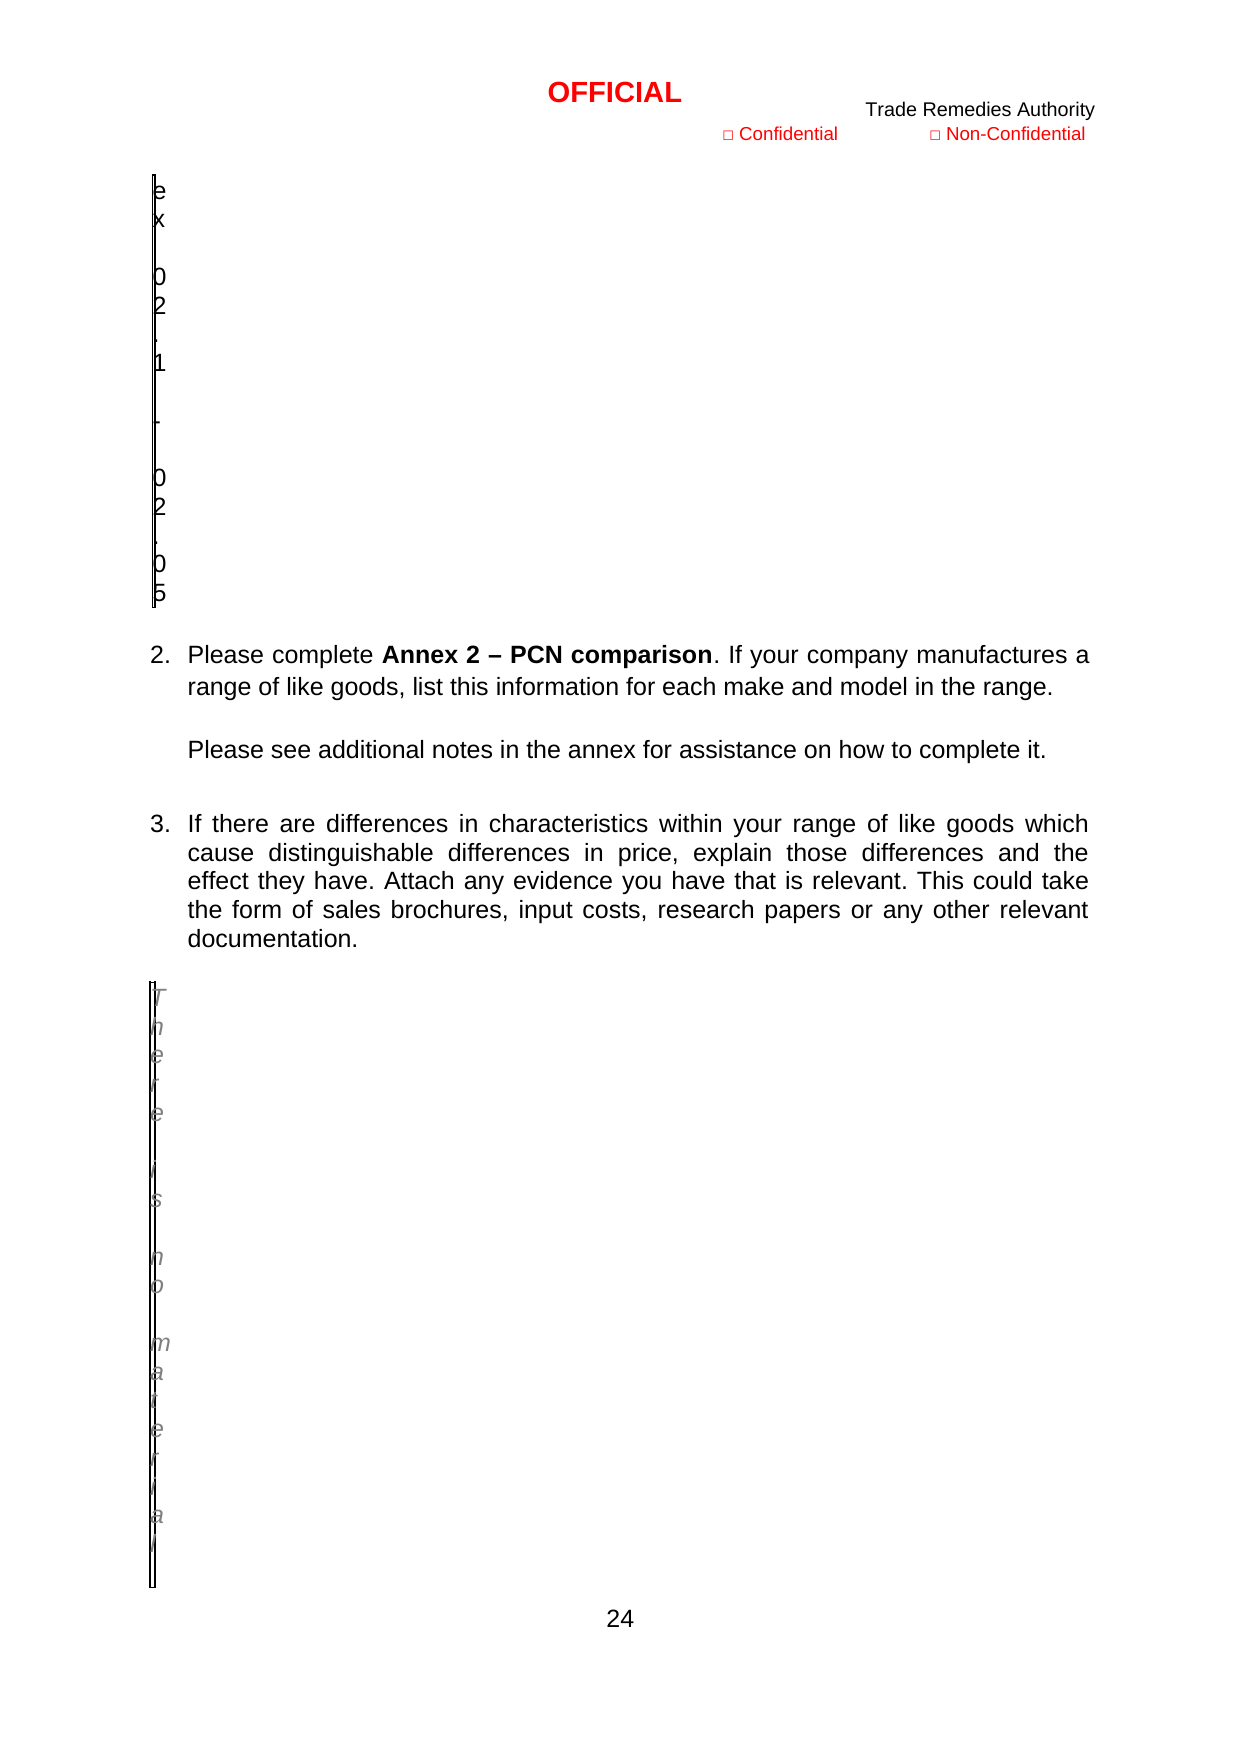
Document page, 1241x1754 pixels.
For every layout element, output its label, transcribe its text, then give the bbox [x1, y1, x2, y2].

list Please see additional notes in the annex for assistance on how to complete it. [187, 735, 1090, 763]
list Please complete Annex 2 – PCN comparison. If your company manufactures a range of like goods, list this information for each make and model in the range. [150, 640, 1090, 700]
list If there are differences in characteristics within your range of like goods which cause distinguishable differences in price, explain those differences and the effect they have. Attach any evidence you have that is relevant. This could take the form of sales brochures, input costs, research papers or any other relevant documentation. [150, 809, 1090, 953]
